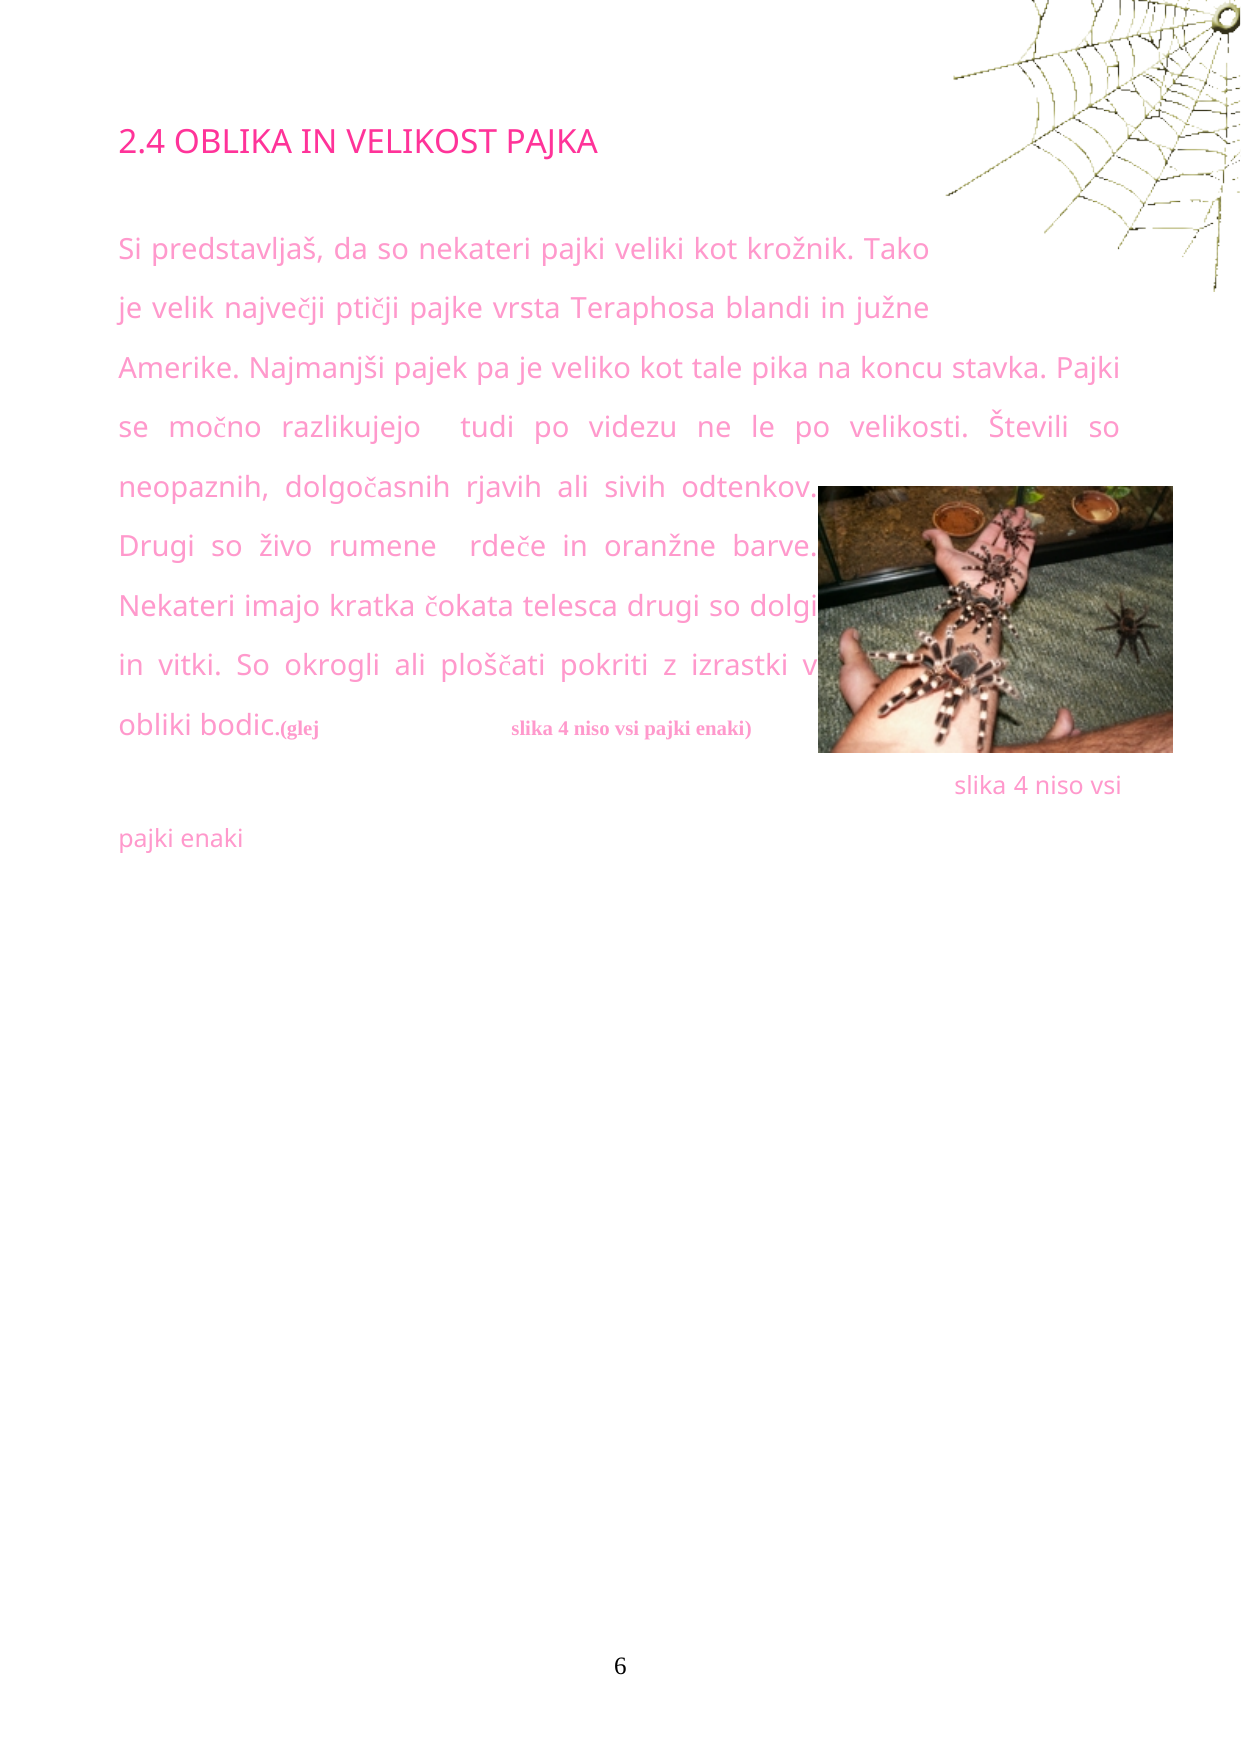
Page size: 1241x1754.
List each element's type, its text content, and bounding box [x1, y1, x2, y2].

text Si predstavljaš, da so nekateri pajki veliki kot krožnik. Tako je velik največji ptičji pajke vrsta Teraphosa blandi in južne Amerike. Najmanjši pajek pa je veliko kot tale pika na koncu stavka. Pajki se močno razlikujejo tudi po videzu ne le po velikosti. Števili so neopaznih, dolgočasnih rjavih ali sivih odtenkov. Drugi so živo rumene rdeče in oranžne barve. Nekateri imajo kratka čokata telesca drugi so dolgi in vitki. So okrogli ali ploščati pokriti z izrastki v obliki bodic.(glej slika 4 niso vsi pajki enaki) slika 4 niso vsi pajki enaki [118, 228, 1122, 854]
text 2.4 OBLIKA IN VELIKOST PAJKA [118, 118, 1122, 163]
picture [930, 0, 1241, 292]
picture [1122, 486, 1173, 753]
